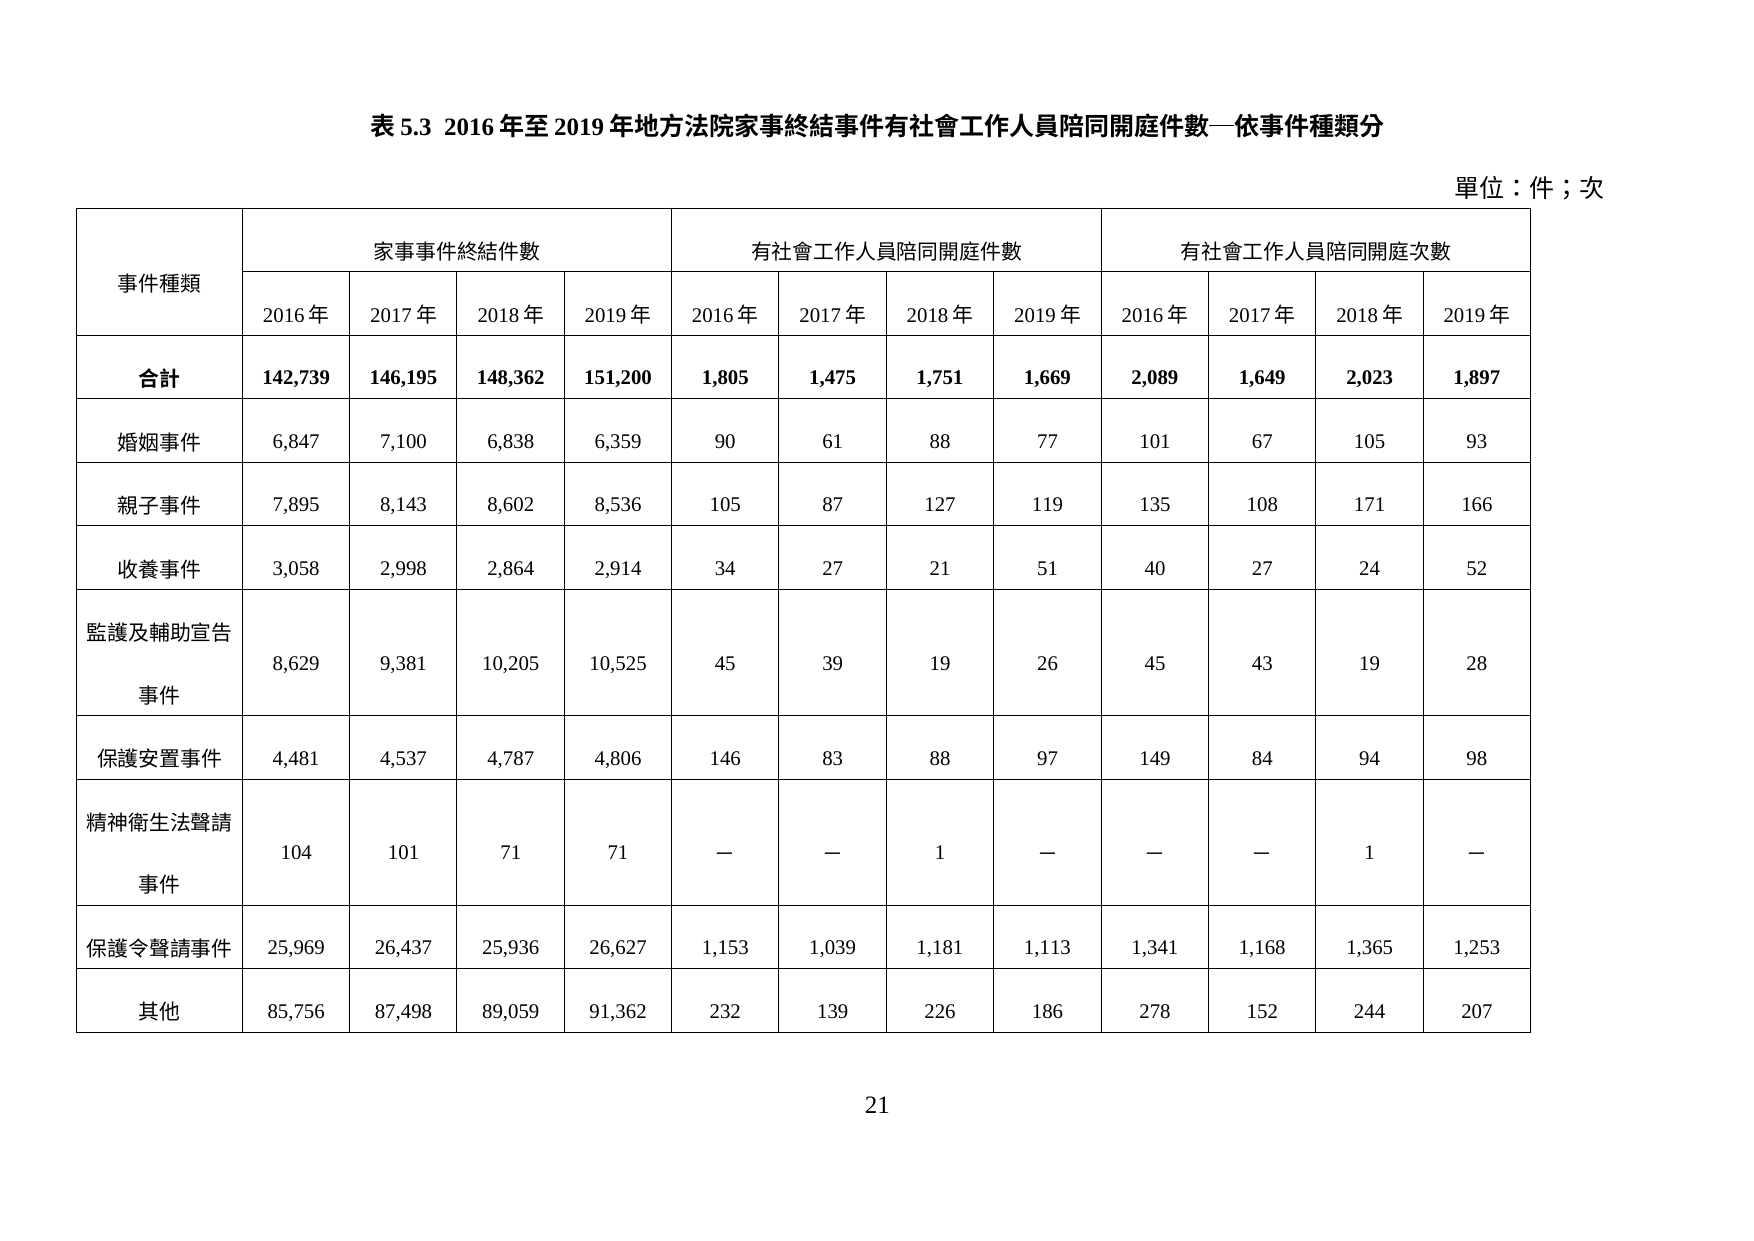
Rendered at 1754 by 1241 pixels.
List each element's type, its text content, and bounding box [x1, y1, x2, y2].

table_cell 52 [1424, 526, 1530, 589]
table_cell 186 [994, 969, 1101, 1032]
table_cell 1,649 [1209, 336, 1315, 398]
table_cell 142,739 [243, 336, 349, 398]
table_cell 24 [1316, 526, 1423, 589]
table_cell 39 [779, 590, 886, 715]
table_header 事件種類 [77, 209, 242, 335]
table_cell 10,525 [565, 590, 671, 715]
table_cell 83 [779, 716, 886, 778]
table_cell 保護令聲請事件 [77, 906, 242, 968]
table_cell 2018年 [1316, 272, 1423, 335]
table_cell 8,143 [350, 463, 456, 525]
table_cell 2,914 [565, 526, 671, 589]
table_cell 34 [672, 526, 778, 589]
table_cell 婚姻事件 [77, 399, 242, 462]
table_cell 244 [1316, 969, 1423, 1032]
table_cell 84 [1209, 716, 1315, 778]
table_cell 1,751 [887, 336, 993, 398]
table_cell 45 [672, 590, 778, 715]
table_cell 105 [1316, 399, 1423, 462]
table_cell 88 [887, 399, 993, 462]
table_cell 93 [1424, 399, 1530, 462]
table_cell 51 [994, 526, 1101, 589]
table_cell 8,536 [565, 463, 671, 525]
table_cell 4,537 [350, 716, 456, 778]
table_cell 232 [672, 969, 778, 1032]
table_cell 7,100 [350, 399, 456, 462]
table_cell 171 [1316, 463, 1423, 525]
table_cell 1,253 [1424, 906, 1530, 968]
table_cell 7,895 [243, 463, 349, 525]
table_cell 2016年 [243, 272, 349, 335]
table_header 家事事件終結件數 [243, 209, 671, 271]
table_cell 88 [887, 716, 993, 778]
table_cell 148,362 [457, 336, 564, 398]
table_cell 71 [457, 780, 564, 904]
table_cell 收養事件 [77, 526, 242, 589]
table_cell 151,200 [565, 336, 671, 398]
table_cell 91,362 [565, 969, 671, 1032]
table_cell 10,205 [457, 590, 564, 715]
table_cell 1,365 [1316, 906, 1423, 968]
table_cell 6,847 [243, 399, 349, 462]
table_cell 19 [887, 590, 993, 715]
table_cell 2019年 [994, 272, 1101, 335]
table_cell 1,669 [994, 336, 1101, 398]
table_cell 1,039 [779, 906, 886, 968]
table_cell 90 [672, 399, 778, 462]
table_cell 保護安置事件 [77, 716, 242, 778]
table_cell 226 [887, 969, 993, 1032]
table_cell 87 [779, 463, 886, 525]
table_cell － [779, 780, 886, 904]
table_cell 1,153 [672, 906, 778, 968]
table_cell 親子事件 [77, 463, 242, 525]
table_cell 合計 [77, 336, 242, 398]
table_cell 77 [994, 399, 1101, 462]
table_cell 1,805 [672, 336, 778, 398]
table_cell 27 [779, 526, 886, 589]
table_cell 278 [1102, 969, 1208, 1032]
table_cell 2,998 [350, 526, 456, 589]
table_cell 94 [1316, 716, 1423, 778]
table_cell 2017年 [350, 272, 456, 335]
table_header 有社會工作人員陪同開庭件數 [672, 209, 1101, 271]
table_cell 2,864 [457, 526, 564, 589]
table_cell 21 [887, 526, 993, 589]
text 單位：件；次 [150, 145, 1604, 208]
table_cell 101 [1102, 399, 1208, 462]
table_cell 2019年 [1424, 272, 1530, 335]
table_cell 1,113 [994, 906, 1101, 968]
table_cell 2017年 [1209, 272, 1315, 335]
table_cell 精神衛生法聲請事件 [77, 780, 242, 904]
table_cell 9,381 [350, 590, 456, 715]
table_cell 28 [1424, 590, 1530, 715]
table_cell 119 [994, 463, 1101, 525]
table_cell － [672, 780, 778, 904]
table_cell 1,897 [1424, 336, 1530, 398]
table_cell 89,059 [457, 969, 564, 1032]
table_cell 2018年 [457, 272, 564, 335]
table_cell 149 [1102, 716, 1208, 778]
table_cell － [1424, 780, 1530, 904]
table_cell 2016年 [672, 272, 778, 335]
table_cell － [994, 780, 1101, 904]
table_cell 101 [350, 780, 456, 904]
table_cell 19 [1316, 590, 1423, 715]
table_cell 26 [994, 590, 1101, 715]
table_header 有社會工作人員陪同開庭次數 [1102, 209, 1530, 271]
table_cell 6,359 [565, 399, 671, 462]
table_cell 1,475 [779, 336, 886, 398]
table_cell 108 [1209, 463, 1315, 525]
table_cell 26,437 [350, 906, 456, 968]
table_cell － [1102, 780, 1208, 904]
table_cell 97 [994, 716, 1101, 778]
table_cell 40 [1102, 526, 1208, 589]
subtitle 表5.3 2016年至2019年地方法院家事終結事件有社會工作人員陪同開庭件數─依事件種類分 [150, 83, 1604, 145]
table_cell 127 [887, 463, 993, 525]
table_cell 2,089 [1102, 336, 1208, 398]
table_cell 2016年 [1102, 272, 1208, 335]
table_cell 25,936 [457, 906, 564, 968]
table_cell 1,181 [887, 906, 993, 968]
table_cell 71 [565, 780, 671, 904]
table_cell 2019年 [565, 272, 671, 335]
table_cell 87,498 [350, 969, 456, 1032]
table_cell 26,627 [565, 906, 671, 968]
table_cell 85,756 [243, 969, 349, 1032]
table_cell 146,195 [350, 336, 456, 398]
table_cell 4,787 [457, 716, 564, 778]
table_cell 135 [1102, 463, 1208, 525]
table_cell 105 [672, 463, 778, 525]
table_cell 其他 [77, 969, 242, 1032]
table_cell 1 [1316, 780, 1423, 904]
table_cell － [1209, 780, 1315, 904]
table_cell 監護及輔助宣告事件 [77, 590, 242, 715]
table_cell 104 [243, 780, 349, 904]
table_cell 1,341 [1102, 906, 1208, 968]
table_cell 146 [672, 716, 778, 778]
table_cell 1,168 [1209, 906, 1315, 968]
table_cell 6,838 [457, 399, 564, 462]
table_cell 2017年 [779, 272, 886, 335]
table_cell 2018年 [887, 272, 993, 335]
table_cell 4,481 [243, 716, 349, 778]
table_cell 1 [887, 780, 993, 904]
table_cell 139 [779, 969, 886, 1032]
table_cell 67 [1209, 399, 1315, 462]
table_cell 166 [1424, 463, 1530, 525]
table_cell 152 [1209, 969, 1315, 1032]
table_cell 45 [1102, 590, 1208, 715]
table_cell 43 [1209, 590, 1315, 715]
table_cell 2,023 [1316, 336, 1423, 398]
table_cell 8,629 [243, 590, 349, 715]
table_cell 4,806 [565, 716, 671, 778]
table_cell 27 [1209, 526, 1315, 589]
table_cell 3,058 [243, 526, 349, 589]
table_cell 25,969 [243, 906, 349, 968]
table_cell 61 [779, 399, 886, 462]
table_cell 207 [1424, 969, 1530, 1032]
table_cell 8,602 [457, 463, 564, 525]
table_cell 98 [1424, 716, 1530, 778]
